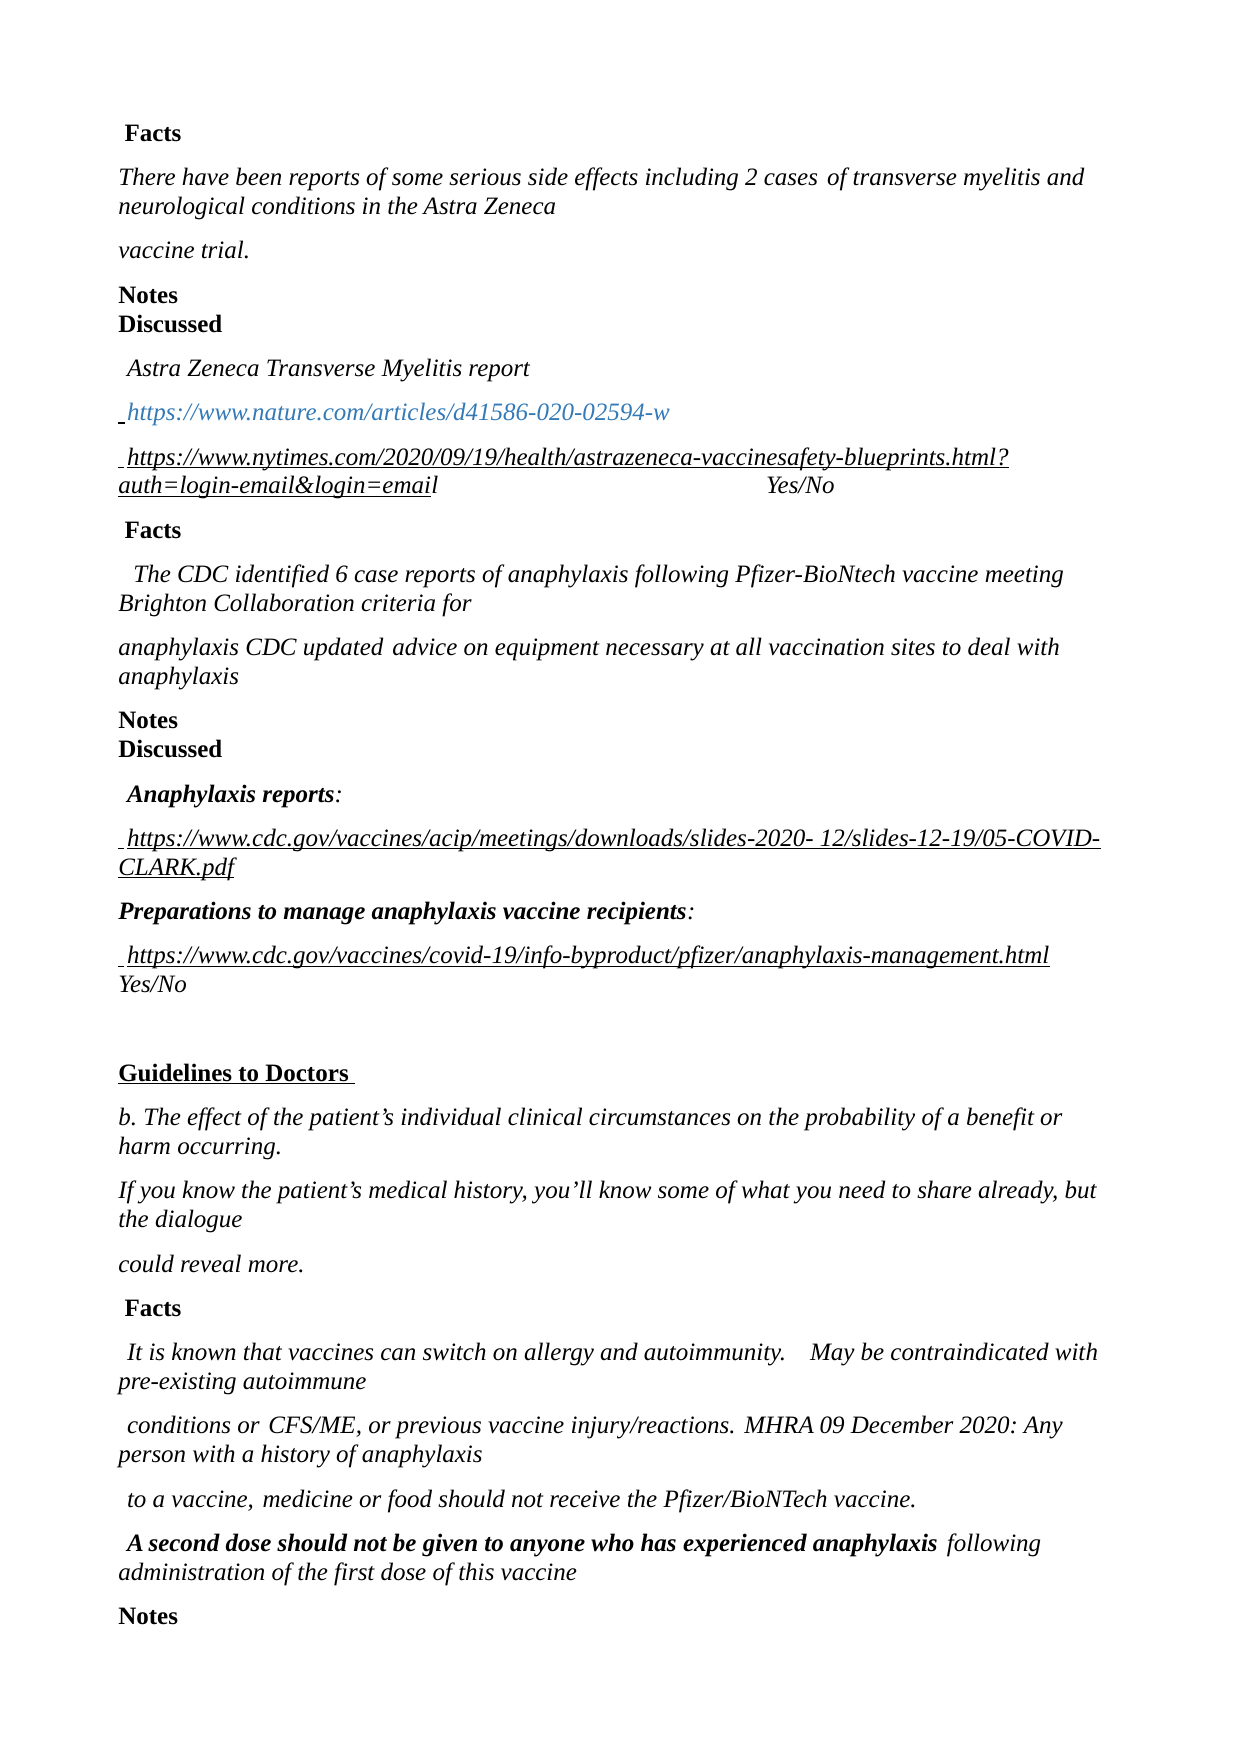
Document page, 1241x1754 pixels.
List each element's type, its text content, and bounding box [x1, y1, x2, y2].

text Facts [118, 118, 1122, 147]
text to a vaccine, medicine or food should not receive the Pfizer/BioNTech vaccine. [118, 1484, 1122, 1512]
text Notes Discussed [118, 280, 1122, 337]
text conditions or CFS/ME, or previous vaccine injury/reactions. MHRA 09 December 2020: Any person with a history of anaphylaxis [118, 1411, 1122, 1468]
text A second dose should not be given to anyone who has experienced anaphylaxis following administration of the first dose of this vaccine [118, 1528, 1122, 1586]
text Facts [118, 1293, 1122, 1322]
text https://www.nytimes.com/2020/09/19/health/astrazeneca-vaccinesafety-blueprints.html?auth=login-email&login=email Yes/No [118, 442, 1122, 499]
text Guidelines to Doctors [118, 1058, 1122, 1087]
text https://www.nature.com/articles/d41586-020-02594-w [118, 397, 1122, 426]
text Astra Zeneca Transverse Myelitis report [118, 353, 1122, 382]
text Notes [118, 1601, 1122, 1630]
text There have been reports of some serious side effects including 2 cases of transverse myelitis and neurological conditions in the Astra Zeneca [118, 162, 1122, 220]
text b. The effect of the patient’s individual clinical circumstances on the probability of a benefit or harm occurring. [118, 1102, 1122, 1160]
text vaccine trial. [118, 236, 1122, 264]
text anaphylaxis CDC updated advice on equipment necessary at all vaccination sites to deal with anaphylaxis [118, 632, 1122, 690]
text could reveal more. [118, 1249, 1122, 1277]
text Anaphylaxis reports: [118, 779, 1122, 807]
text Notes Discussed [118, 706, 1122, 763]
text Preparations to manage anaphylaxis vaccine recipients: [118, 896, 1122, 925]
text It is known that vaccines can switch on allergy and autoimmunity. May be contraindicated with pre-existing autoimmune [118, 1337, 1122, 1395]
text If you know the patient’s medical history, you’ll know some of what you need to share already, but the dialogue [118, 1176, 1122, 1233]
text https://www.cdc.gov/vaccines/acip/meetings/downloads/slides-2020- 12/slides-12-19/05-COVID-CLARK.pdf [118, 823, 1122, 881]
text The CDC identified 6 case reports of anaphylaxis following Pfizer-BioNtech vaccine meeting Brighton Collaboration criteria for [118, 559, 1122, 617]
text https://www.cdc.gov/vaccines/covid-19/info-byproduct/pfizer/anaphylaxis-management.html Yes/No [118, 941, 1122, 998]
text Facts [118, 515, 1122, 544]
